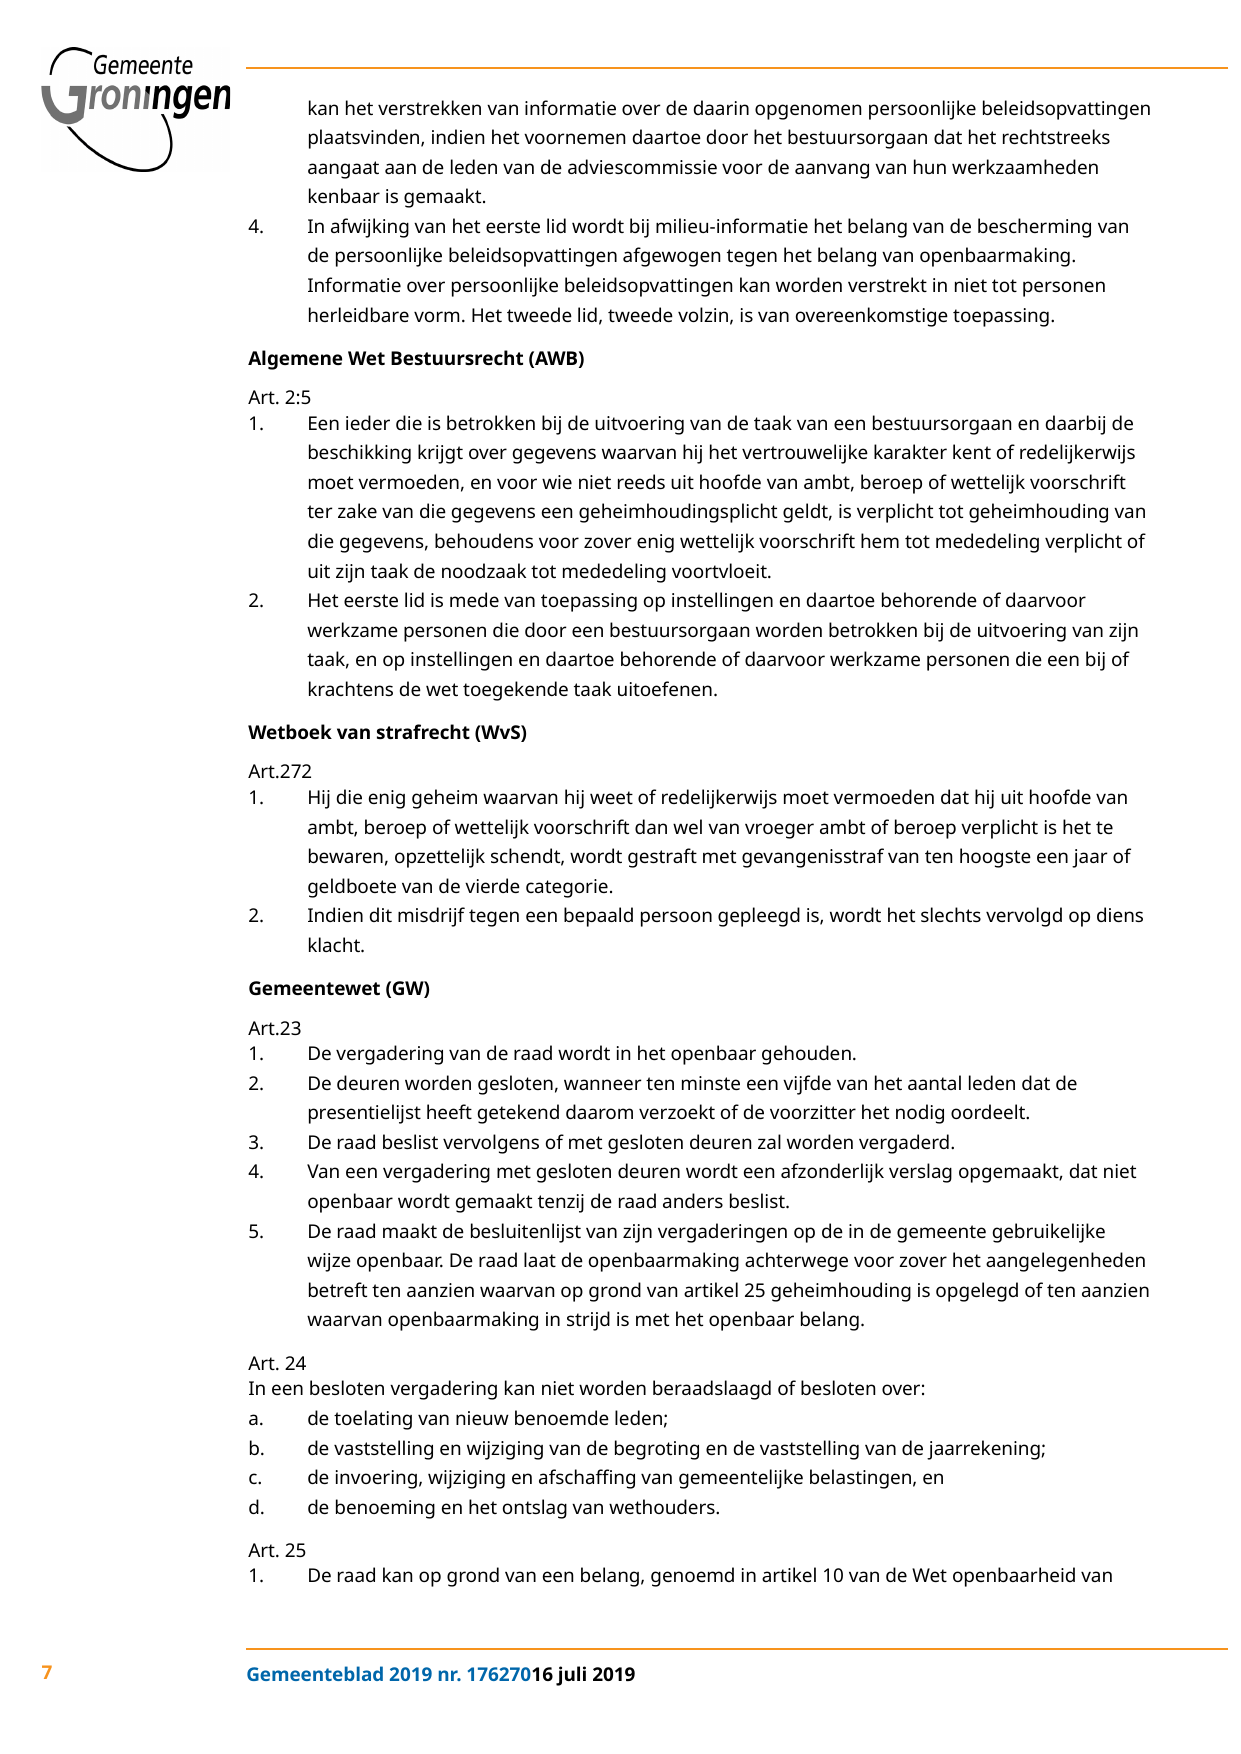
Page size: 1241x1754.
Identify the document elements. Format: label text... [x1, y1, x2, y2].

list In afwijking van het eerste lid wordt bij milieu-informatie het belang van de bescherming van de persoonlijke beleidsopvattingen afgewogen tegen het belang van openbaarmaking. Informatie over persoonlijke beleidsopvattingen kan worden verstrekt in niet tot personen herleidbare vorm. Het tweede lid, tweede volzin, is van overeenkomstige toepassing. [248, 213, 1152, 328]
list de benoeming en het ontslag van wethouders. [248, 1494, 1152, 1519]
list De raad maakt de besluitenlijst van zijn vergaderingen op de in de gemeente gebruikelijke wijze openbaar. De raad laat de openbaarmaking achterwege voor zover het aangelegenheden betreft ten aanzien waarvan op grond van artikel 25 geheimhouding is opgelegd of ten aanzien waarvan openbaarmaking in strijd is met het openbaar belang. [248, 1218, 1152, 1332]
picture [41, 47, 231, 172]
text Art. 2:5 [248, 384, 1152, 410]
text Algemene Wet Bestuursrecht (AWB) [248, 345, 1152, 371]
text In een besloten vergadering kan niet worden beraadslaagd of besloten over: [248, 1376, 1152, 1401]
list Een ieder die is betrokken bij de uitvoering van de taak van een bestuursorgaan en daarbij de beschikking krijgt over gegevens waarvan hij het vertrouwelijke karakter kent of redelijkerwijs moet vermoeden, en voor wie niet reeds uit hoofde van ambt, beroep of wettelijk voorschrift ter zake van die gegevens een geheimhoudingsplicht geldt, is verplicht tot geheimhouding van die gegevens, behoudens voor zover enig wettelijk voorschrift hem tot mededeling verplicht of uit zijn taak de noodzaak tot mededeling voortvloeit. [248, 410, 1152, 584]
list de toelating van nieuw benoemde leden; [248, 1405, 1152, 1431]
text Art. 24 [248, 1350, 1152, 1376]
list De deuren worden gesloten, wanneer ten minste een vijfde van het aantal leden dat de presentielijst heeft getekend daarom verzoekt of de voorzitter het nodig oordeelt. [248, 1070, 1152, 1125]
list Indien dit misdrijf tegen een bepaald persoon gepleegd is, wordt het slechts vervolgd op diens klacht. [248, 903, 1152, 958]
list de invoering, wijziging en afschaffing van gemeentelijke belastingen, en [248, 1464, 1152, 1490]
list de vaststelling en wijziging van de begroting en de vaststelling van de jaarrekening; [248, 1435, 1152, 1460]
list Van een vergadering met gesloten deuren wordt een afzonderlijk verslag opgemaakt, dat niet openbaar wordt gemaakt tenzij de raad anders beslist. [248, 1159, 1152, 1214]
text Art. 25 [248, 1537, 1152, 1563]
list Hij die enig geheim waarvan hij weet of redelijkerwijs moet vermoeden dat hij uit hoofde van ambt, beroep of wettelijk voorschrift dan wel van vroeger ambt of beroep verplicht is het te bewaren, opzettelijk schendt, wordt gestraft met gevangenisstraf van ten hoogste een jaar of geldboete van de vierde categorie. [248, 784, 1152, 899]
text Wetboek van strafrecht (WvS) [248, 719, 1152, 745]
text Art.23 [248, 1015, 1152, 1040]
text Art.272 [248, 759, 1152, 784]
list De raad kan op grond van een belang, genoemd in artikel 10 van de Wet openbaarheid van [248, 1563, 1152, 1588]
list kan het verstrekken van informatie over de daarin opgenomen persoonlijke beleidsopvattingen plaatsvinden, indien het voornemen daartoe door het bestuursorgaan dat het rechtstreeks aangaat aan de leden van de adviescommissie voor de aanvang van hun werkzaamheden kenbaar is gemaakt. [248, 95, 1152, 209]
text Gemeentewet (GW) [248, 975, 1152, 1001]
list De raad beslist vervolgens of met gesloten deuren zal worden vergaderd. [248, 1129, 1152, 1155]
list De vergadering van de raad wordt in het openbaar gehouden. [248, 1040, 1152, 1066]
list Het eerste lid is mede van toepassing op instellingen en daartoe behorende of daarvoor werkzame personen die door een bestuursorgaan worden betrokken bij de uitvoering van zijn taak, en op instellingen en daartoe behorende of daarvoor werkzame personen die een bij of krachtens de wet toegekende taak uitoefenen. [248, 587, 1152, 702]
